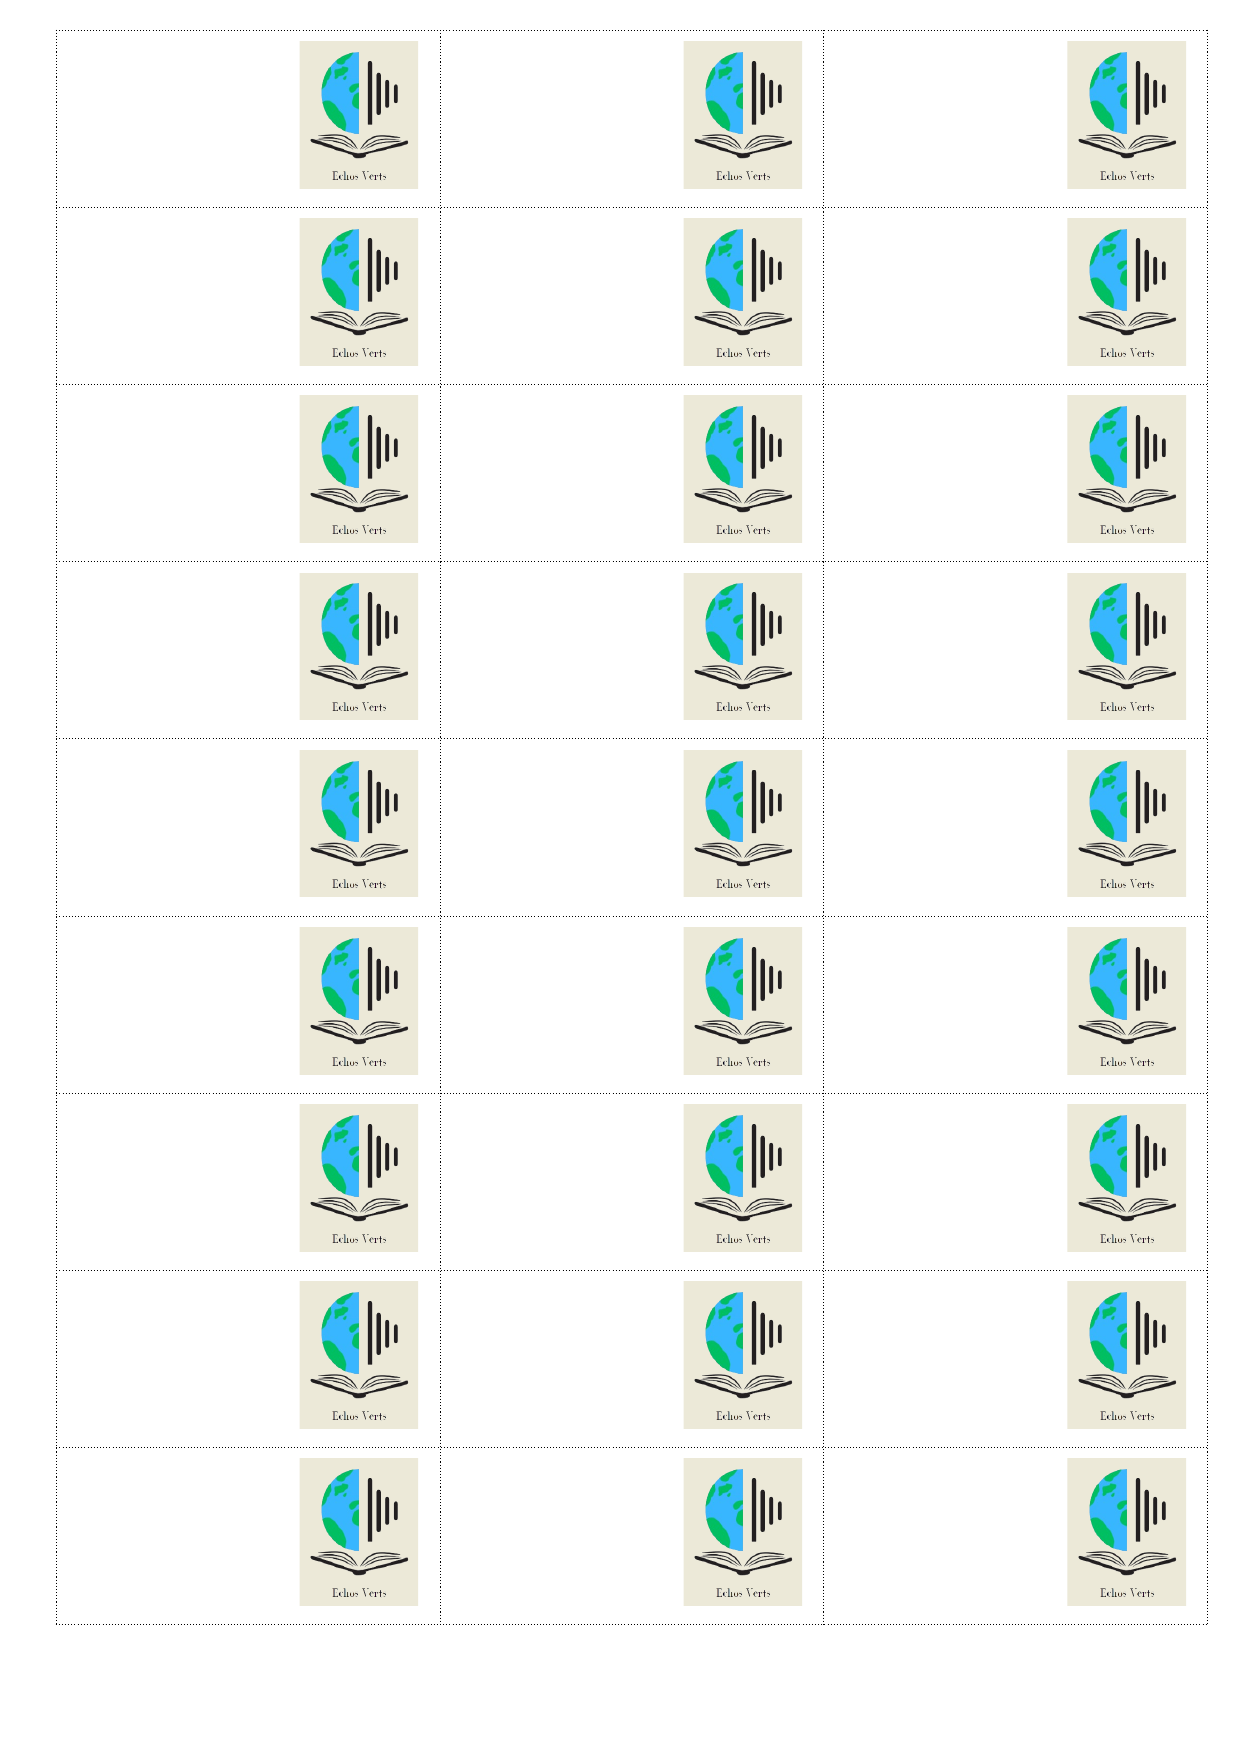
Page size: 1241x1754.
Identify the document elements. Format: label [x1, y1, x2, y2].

table_cell [824, 1093, 1208, 1270]
table_cell [56, 1093, 440, 1270]
picture [1067, 750, 1187, 897]
picture [1067, 1458, 1187, 1606]
table_cell [440, 384, 824, 561]
picture [299, 41, 419, 189]
picture [299, 573, 419, 720]
table_header [440, 30, 824, 207]
picture [1067, 41, 1187, 189]
table_cell [56, 1270, 440, 1447]
picture [683, 1281, 803, 1429]
picture [683, 750, 803, 897]
table_header [824, 30, 1208, 207]
picture [1067, 218, 1187, 366]
table_cell [824, 916, 1208, 1093]
picture [683, 927, 803, 1075]
picture [299, 1458, 419, 1606]
picture [683, 573, 803, 720]
table_cell [824, 384, 1208, 561]
table_cell [824, 561, 1208, 738]
picture [683, 1458, 803, 1606]
table_cell [56, 738, 440, 916]
table_cell [440, 561, 824, 738]
table_cell [440, 1093, 824, 1270]
picture [683, 218, 803, 366]
table_cell [824, 207, 1208, 384]
table_header [56, 30, 440, 207]
picture [1067, 927, 1187, 1075]
picture [299, 218, 419, 366]
table_cell [440, 916, 824, 1093]
table_cell [56, 207, 440, 384]
picture [683, 395, 803, 543]
picture [1067, 395, 1187, 543]
table_cell [56, 916, 440, 1093]
table_cell [824, 1270, 1208, 1447]
picture [299, 1281, 419, 1429]
table_cell [440, 207, 824, 384]
picture [683, 1104, 803, 1252]
table_cell [824, 738, 1208, 916]
table_cell [440, 738, 824, 916]
picture [1067, 1281, 1187, 1429]
table_cell [440, 1270, 824, 1447]
picture [1067, 1104, 1187, 1252]
table_cell [56, 561, 440, 738]
picture [299, 1104, 419, 1252]
table_cell [56, 1447, 440, 1624]
picture [299, 927, 419, 1075]
table_cell [440, 1447, 824, 1624]
table_cell [824, 1447, 1208, 1624]
picture [683, 41, 803, 189]
picture [299, 750, 419, 897]
table_cell [56, 384, 440, 561]
picture [299, 395, 419, 543]
picture [1067, 573, 1187, 720]
